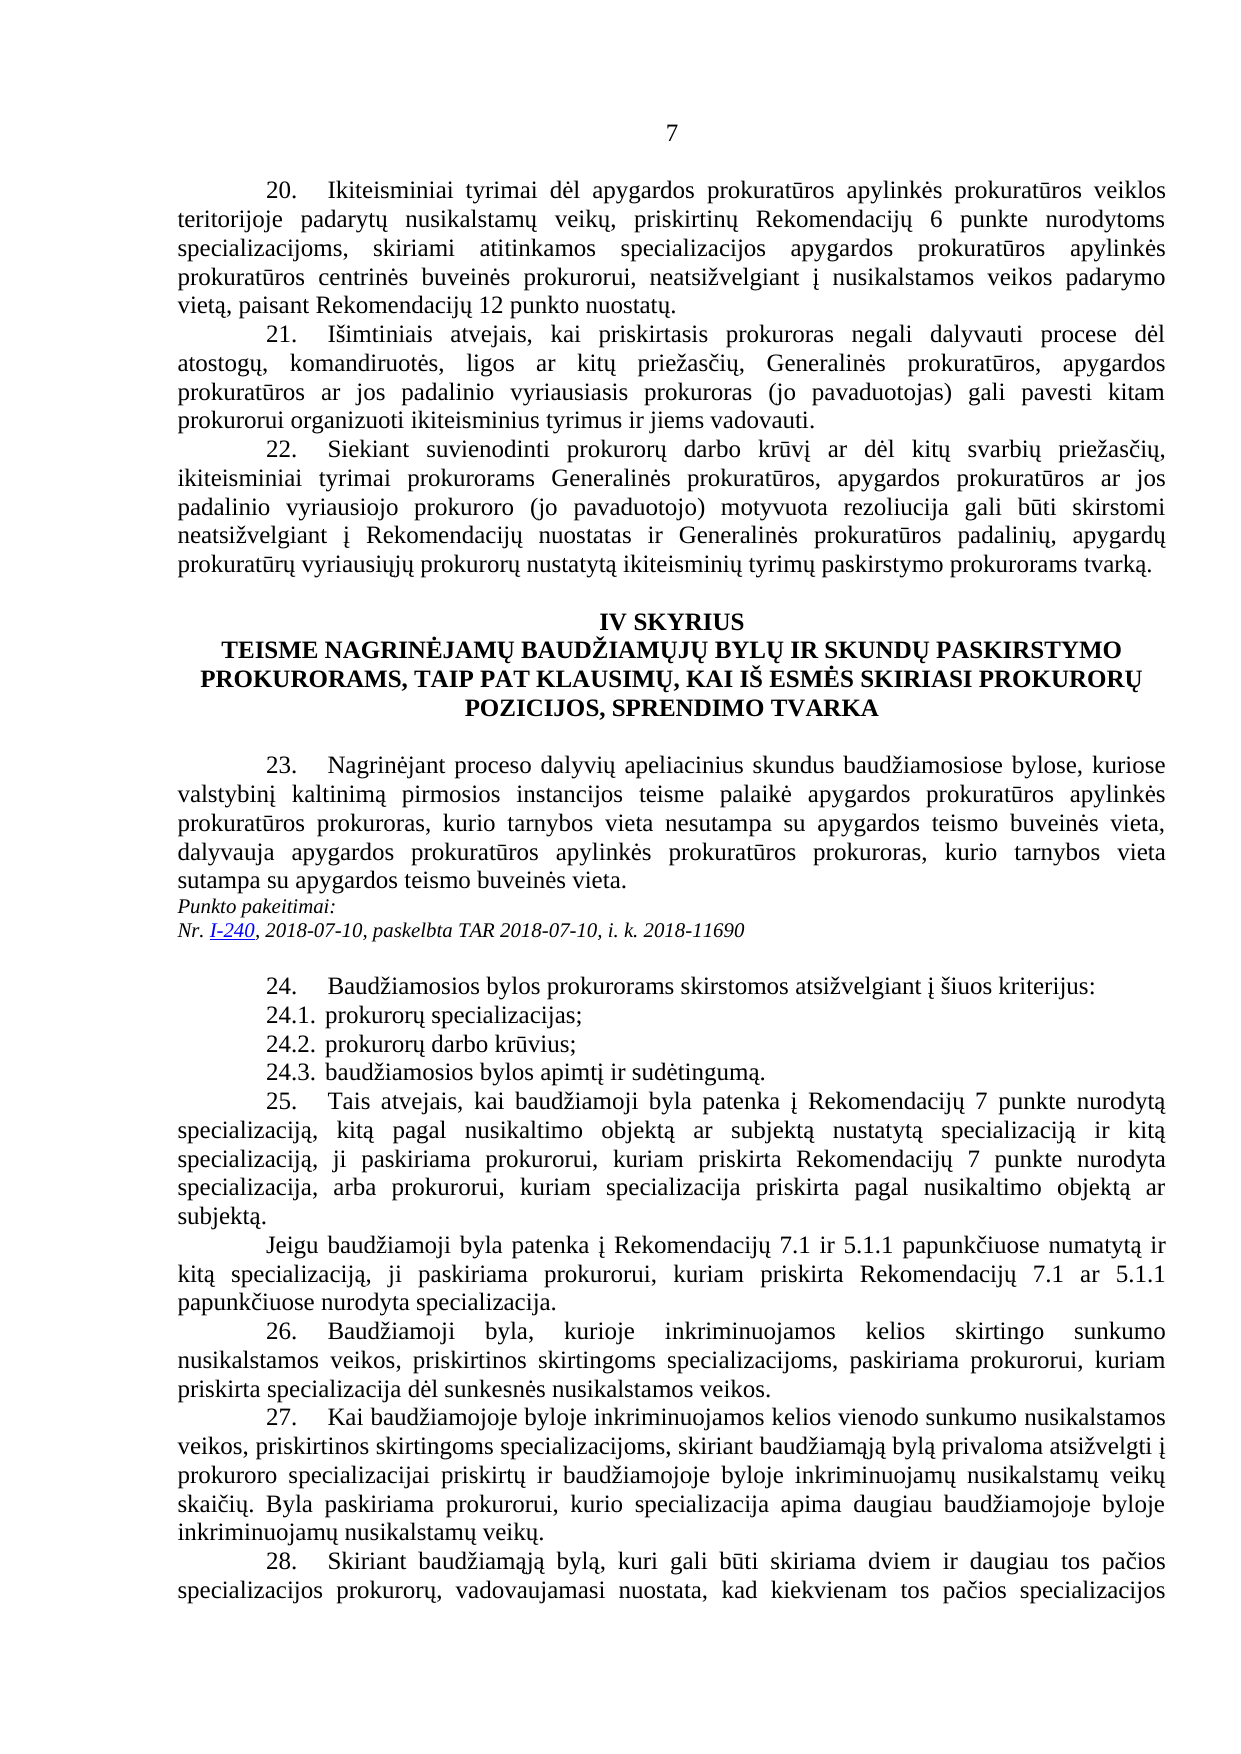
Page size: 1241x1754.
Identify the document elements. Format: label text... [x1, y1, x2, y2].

text 28. Skiriant baudžiamąją bylą, kuri gali būti skiriama dviem ir daugiau tos pačios specializacijos prokurorų, vadovaujamasi nuostata, kad kiekvienam tos pačios specializacijos [177, 1546, 1166, 1604]
text Jeigu baudžiamoji byla patenka į Rekomendacijų 7.1 ir 5.1.1 papunkčiuose numatytą ir kitą specializaciją, ji paskiriama prokurorui, kuriam priskirta Rekomendacijų 7.1 ar 5.1.1 papunkčiuose nurodyta specializacija. [177, 1230, 1166, 1316]
text 27. Kai baudžiamojoje byloje inkriminuojamos kelios vienodo sunkumo nusikalstamos veikos, priskirtinos skirtingoms specializacijoms, skiriant baudžiamąją bylą privaloma atsižvelgti į prokuroro specializacijai priskirtų ir baudžiamojoje byloje inkriminuojamų nusikalstamų veikų skaičių. Byla paskiriama prokurorui, kurio specializacija apima daugiau baudžiamojoje byloje inkriminuojamų nusikalstamų veikų. [177, 1402, 1166, 1546]
text 24.2. prokurorų darbo krūvius; [177, 1029, 1166, 1057]
text 21. Išimtiniais atvejais, kai priskirtasis prokuroras negali dalyvauti procese dėl atostogų, komandiruotės, ligos ar kitų priežasčių, Generalinės prokuratūros, apygardos prokuratūros ar jos padalinio vyriausiasis prokuroras (jo pavaduotojas) gali pavesti kitam prokurorui organizuoti ikiteisminius tyrimus ir jiems vadovauti. [177, 319, 1166, 434]
text 25. Tais atvejais, kai baudžiamoji byla patenka į Rekomendacijų 7 punkte nurodytą specializaciją, kitą pagal nusikaltimo objektą ar subjektą nustatytą specializaciją ir kitą specializaciją, ji paskiriama prokurorui, kuriam priskirta Rekomendacijų 7 punkte nurodyta specializacija, arba prokurorui, kuriam specializacija priskirta pagal nusikaltimo objektą ar subjektą. [177, 1086, 1166, 1230]
text 24.3. baudžiamosios bylos apimtį ir sudėtingumą. [177, 1057, 1166, 1086]
text 22. Siekiant suvienodinti prokurorų darbo krūvį ar dėl kitų svarbių priežasčių, ikiteisminiai tyrimai prokurorams Generalinės prokuratūros, apygardos prokuratūros ar jos padalinio vyriausiojo prokuroro (jo pavaduotojo) motyvuota rezoliucija gali būti skirstomi neatsižvelgiant į Rekomendacijų nuostatas ir Generalinės prokuratūros padalinių, apygardų prokuratūrų vyriausiųjų prokurorų nustatytą ikiteisminių tyrimų paskirstymo prokurorams tvarką. [177, 434, 1166, 578]
text 24.1. prokurorų specializacijas; [177, 1000, 1166, 1029]
text 26. Baudžiamoji byla, kurioje inkriminuojamos kelios skirtingo sunkumo nusikalstamos veikos, priskirtinos skirtingoms specializacijoms, paskiriama prokurorui, kuriam priskirta specializacija dėl sunkesnės nusikalstamos veikos. [177, 1316, 1166, 1402]
text Punkto pakeitimai: [177, 894, 1166, 918]
text 24. Baudžiamosios bylos prokurorams skirstomos atsižvelgiant į šiuos kriterijus: [177, 971, 1166, 1000]
text 23. Nagrinėjant proceso dalyvių apeliacinius skundus baudžiamosiose bylose, kuriose valstybinį kaltinimą pirmosios instancijos teisme palaikė apygardos prokuratūros apylinkės prokuratūros prokuroras, kurio tarnybos vieta nesutampa su apygardos teismo buveinės vieta, dalyvauja apygardos prokuratūros apylinkės prokuratūros prokuroras, kurio tarnybos vieta sutampa su apygardos teismo buveinės vieta. [177, 751, 1166, 894]
text Nr. I-240, 2018-07-10, paskelbta TAR 2018-07-10, i. k. 2018-11690 [177, 918, 1166, 942]
text 20. Ikiteisminiai tyrimai dėl apygardos prokuratūros apylinkės prokuratūros veiklos teritorijoje padarytų nusikalstamų veikų, priskirtinų Rekomendacijų 6 punkte nurodytoms specializacijoms, skiriami atitinkamos specializacijos apygardos prokuratūros apylinkės prokuratūros centrinės buveinės prokurorui, neatsižvelgiant į nusikalstamos veikos padarymo vietą, paisant Rekomendacijų 12 punkto nuostatų. [177, 176, 1166, 319]
text TEISME NAGRINĖJAMŲ BAUDŽIAMŲJŲ BYLŲ IR SKUNDŲ PASKIRSTYMO PROKURORAMS, TAIP PAT KLAUSIMŲ, KAI IŠ ESMĖS SKIRIASI PROKURORŲ POZICIJOS, SPRENDIMO TVARKA [177, 636, 1166, 722]
text IV SKYRIUS [177, 607, 1166, 636]
